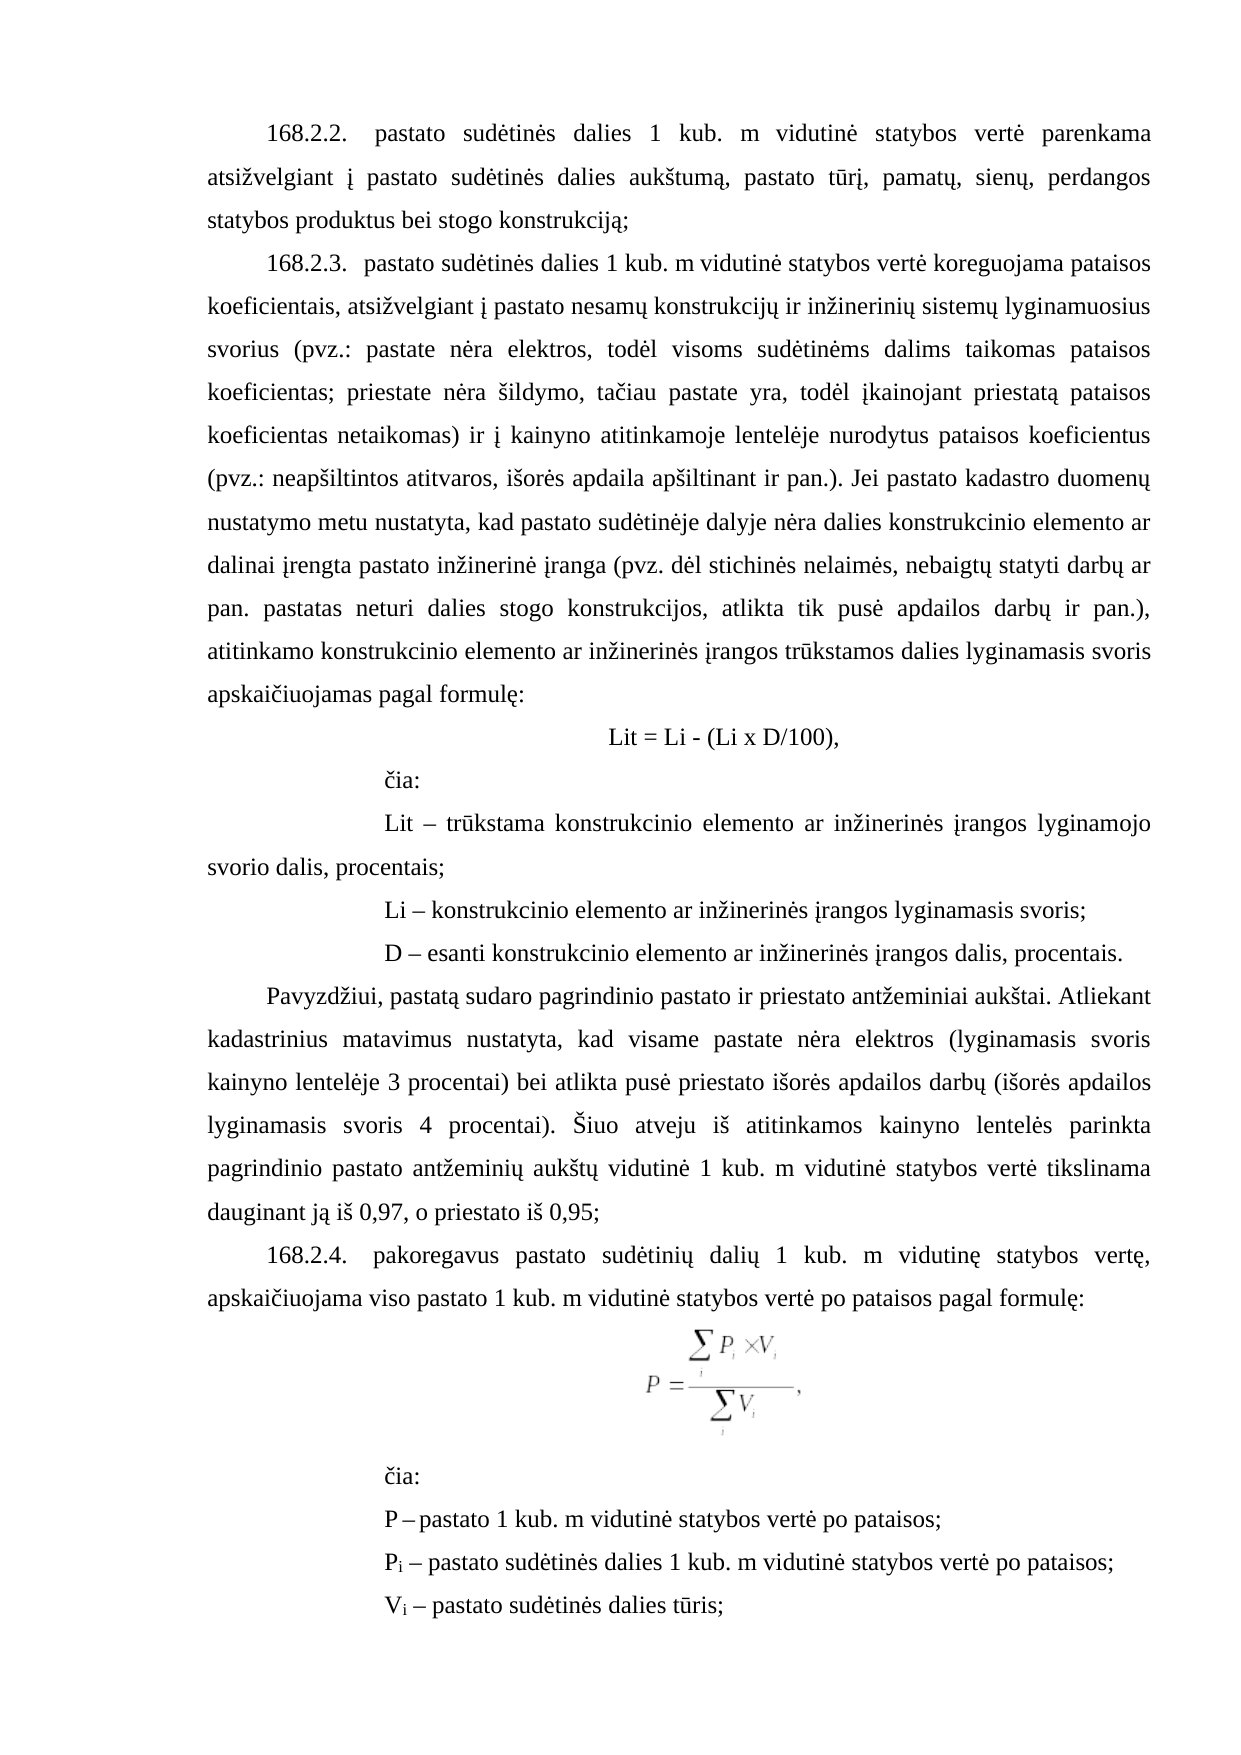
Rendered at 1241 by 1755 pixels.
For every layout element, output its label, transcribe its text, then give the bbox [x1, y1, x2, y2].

text D – esanti konstrukcinio elemento ar inžinerinės įrangos dalis, procentais. [207, 938, 1152, 967]
text P – pastato 1 kub. m vidutinė statybos vertė po pataisos; [207, 1504, 1152, 1533]
text 168.2.4. pakoregavus pastato sudėtinių dalių 1 kub. m vidutinę statybos vertę, apskaičiuojama viso pastato 1 kub. m vidutinė statybos vertė po pataisos pagal formulę: [207, 1240, 1152, 1312]
text Pi – pastato sudėtinės dalies 1 kub. m vidutinė statybos vertė po pataisos; [207, 1547, 1152, 1576]
text Li – konstrukcinio elemento ar inžinerinės įrangos lyginamasis svoris; [207, 895, 1152, 923]
text Pavyzdžiui, pastatą sudaro pagrindinio pastato ir priestato antžeminiai aukštai. Atliekant kadastrinius matavimus nustatyta, kad visame pastate nėra elektros (lyginamasis svoris kainyno lentelėje 3 procentai) bei atlikta pusė priestato išorės apdailos darbų (išorės apdailos lyginamasis svoris 4 procentai). Šiuo atveju iš atitinkamos kainyno lentelės parinkta pagrindinio pastato antžeminių aukštų vidutinė 1 kub. m vidutinė statybos vertė tikslinama dauginant ją iš 0,97, o priestato iš 0,95; [207, 981, 1152, 1225]
text čia: [207, 765, 1152, 794]
text 168.2.3. pastato sudėtinės dalies 1 kub. m vidutinė statybos vertė koreguojama pataisos koeficientais, atsižvelgiant į pastato nesamų konstrukcijų ir inžinerinių sistemų lyginamuosius svorius (pvz.: pastate nėra elektros, todėl visoms sudėtinėms dalims taikomas pataisos koeficientas; priestate nėra šildymo, tačiau pastate yra, todėl įkainojant priestatą pataisos koeficientas netaikomas) ir į kainyno atitinkamoje lentelėje nurodytus pataisos koeficientus (pvz.: neapšiltintos atitvaros, išorės apdaila apšiltinant ir pan.). Jei pastato kadastro duomenų nustatymo metu nustatyta, kad pastato sudėtinėje dalyje nėra dalies konstrukcinio elemento ar dalinai įrengta pastato inžinerinė įranga (pvz. dėl stichinės nelaimės, nebaigtų statyti darbų ar pan. pastatas neturi dalies stogo konstrukcijos, atlikta tik pusė apdailos darbų ir pan.), atitinkamo konstrukcinio elemento ar inžinerinės įrangos trūkstamos dalies lyginamasis svoris apskaičiuojamas pagal formulę: [207, 248, 1152, 708]
text Vi – pastato sudėtinės dalies tūris; [207, 1590, 1152, 1619]
text Lit – trūkstama konstrukcinio elemento ar inžinerinės įrangos lyginamojo svorio dalis, procentais; [207, 808, 1152, 880]
text 168.2.2. pastato sudėtinės dalies 1 kub. m vidutinė statybos vertė parenkama atsižvelgiant į pastato sudėtinės dalies aukštumą, pastato tūrį, pamatų, sienų, perdangos statybos produktus bei stogo konstrukciją; [207, 118, 1152, 233]
text Lit = Li - (Li x D/100), [207, 722, 1152, 751]
text čia: [207, 1461, 1152, 1489]
